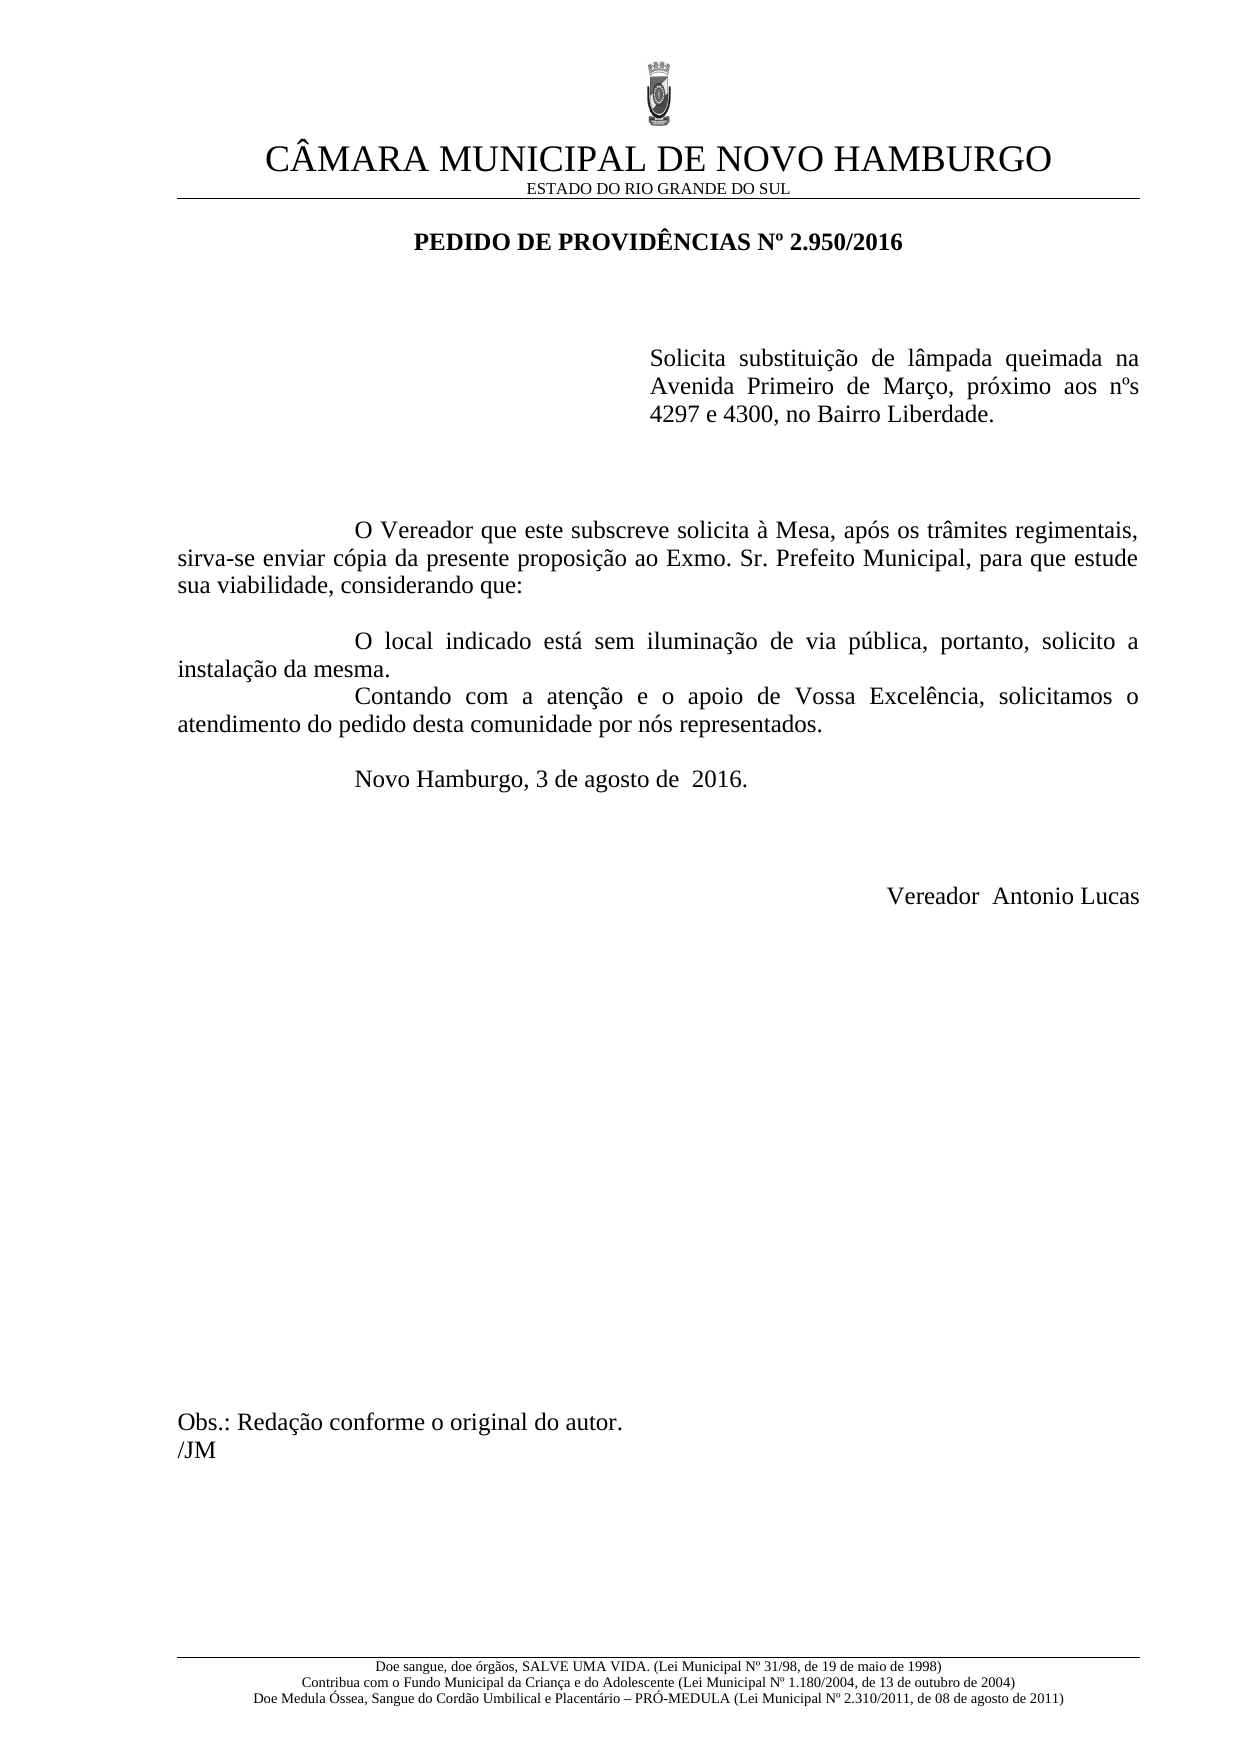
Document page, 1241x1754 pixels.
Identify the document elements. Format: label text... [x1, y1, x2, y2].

text Contando com a atenção e o apoio de Vossa Excelência, solicitamos o atendimento do pedido desta comunidade por nós representados. [177, 682, 1140, 738]
text Obs.: Redação conforme o original do autor. [177, 1408, 1140, 1436]
text Vereador Antonio Lucas [177, 882, 1140, 909]
text Novo Hamburgo, 3 de agosto de 2016. [177, 766, 1140, 793]
text O Vereador que este subscreve solicita à Mesa, após os trâmites regimentais, sirva-se enviar cópia da presente proposição ao Exmo. Sr. Prefeito Municipal, para que estude sua viabilidade, considerando que: [177, 516, 1140, 599]
text PEDIDO DE PROVIDÊNCIAS Nº 2.950/2016 [177, 228, 1140, 256]
text /JM [177, 1436, 1140, 1464]
text Solicita substituição de lâmpada queimada na Avenida Primeiro de Março, próximo aos nºs 4297 e 4300, no Bairro Liberdade. [649, 344, 1140, 428]
text O local indicado está sem iluminação de via pública, portanto, solicito a instalação da mesma. [177, 627, 1140, 682]
